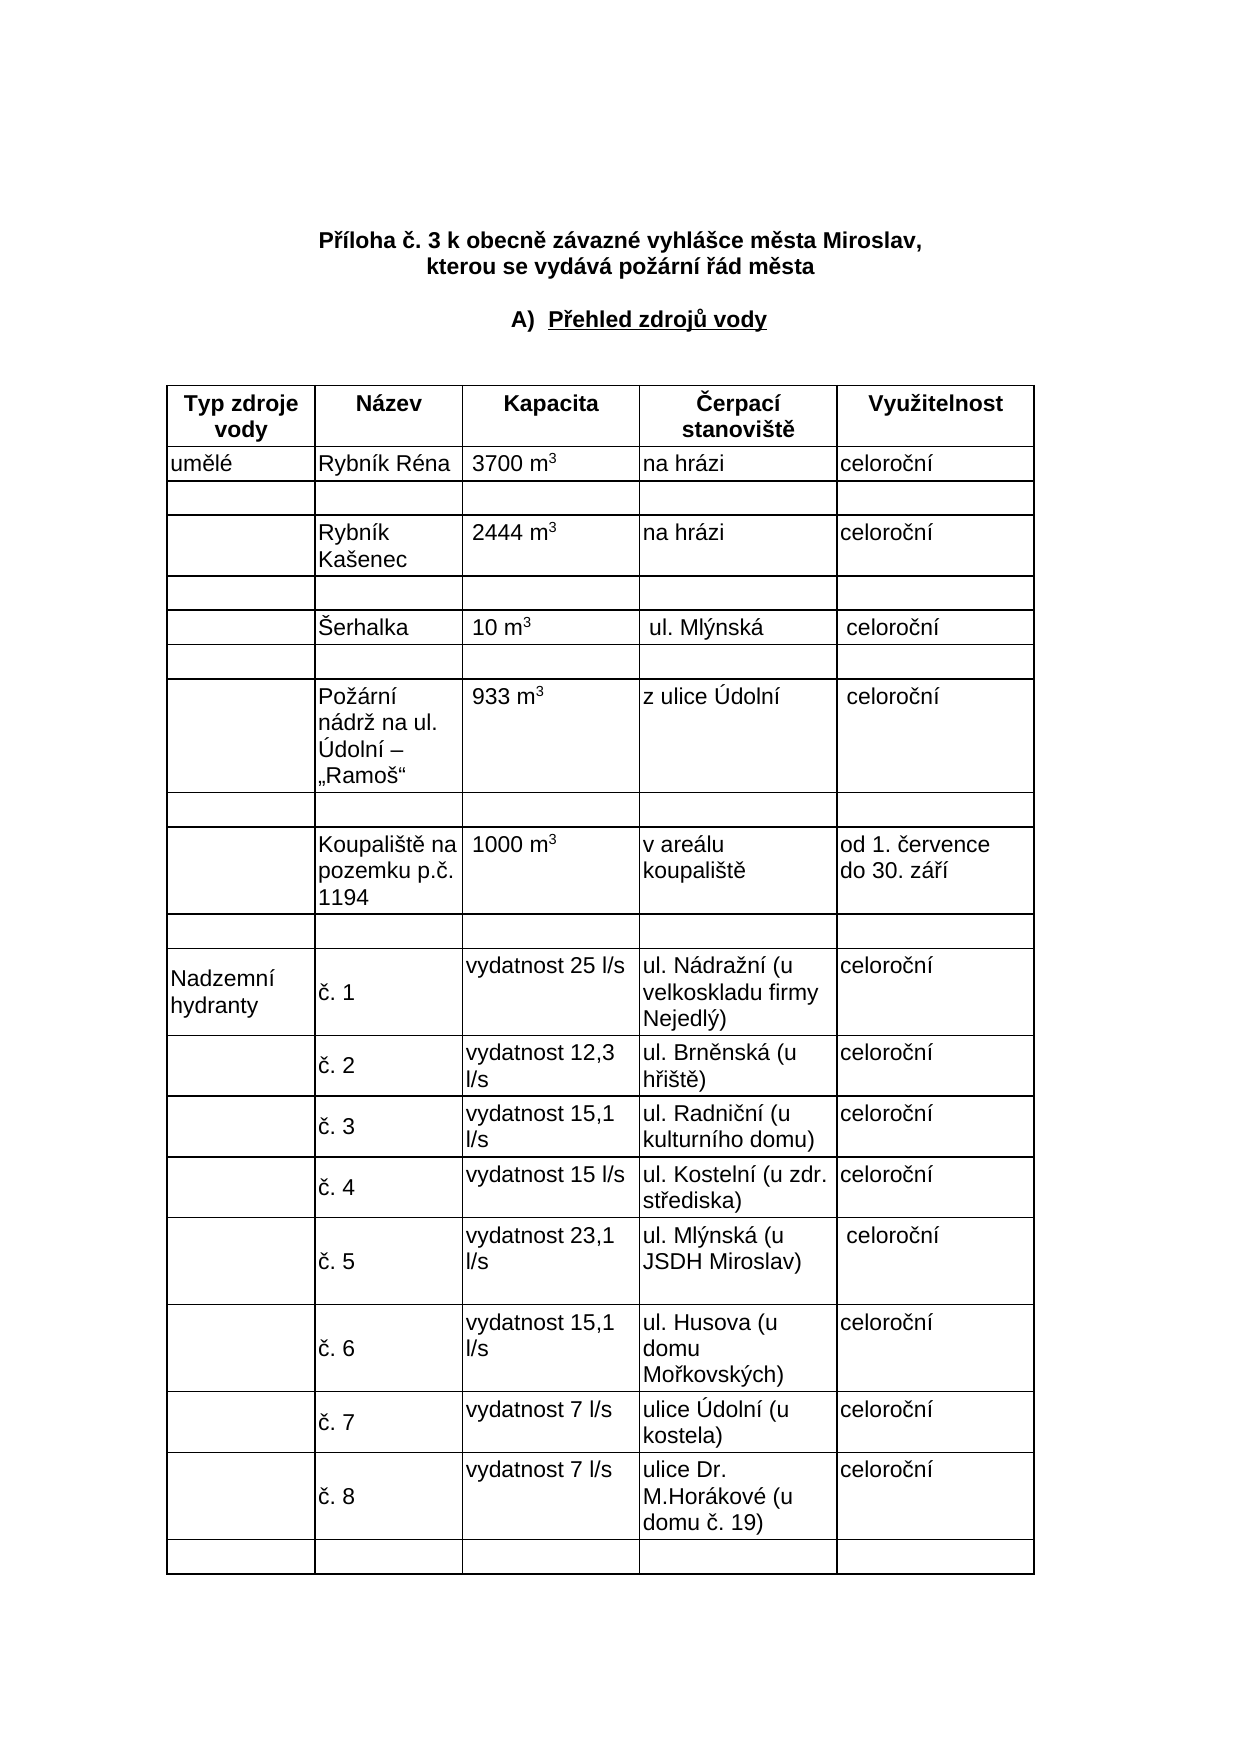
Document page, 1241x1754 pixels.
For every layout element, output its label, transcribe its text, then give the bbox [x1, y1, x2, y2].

table_cell ul. Husova (u domu Mořkovských) [640, 1305, 836, 1391]
table_cell [640, 1540, 836, 1573]
table_cell [463, 1540, 639, 1573]
table_cell [838, 645, 1033, 678]
table_cell vydatnost 15 l/s [463, 1158, 639, 1217]
table_cell [168, 915, 314, 947]
table_cell č. 8 [316, 1453, 462, 1539]
table_cell vydatnost 12,3 l/s [463, 1036, 639, 1095]
table_cell ul. Mlýnská [640, 611, 836, 644]
table_cell ul. Mlýnská (u JSDH Miroslav) [640, 1218, 836, 1304]
table_cell umělé [168, 447, 314, 480]
table_cell [463, 793, 639, 826]
list Přehled zdrojů vody [185, 306, 1093, 332]
table_cell v areálu koupaliště [640, 828, 836, 913]
table_cell celoroční [838, 1097, 1033, 1156]
table_cell Rybník Réna [316, 447, 462, 480]
table_cell [168, 1305, 314, 1391]
table_cell 2444 m3 [463, 516, 639, 575]
table_cell ul. Nádražní (u velkoskladu firmy Nejedlý) [640, 949, 836, 1034]
table_cell [168, 611, 314, 644]
table_cell č. 4 [316, 1158, 462, 1217]
table_cell celoroční [838, 1218, 1033, 1304]
table_cell na hrázi [640, 516, 836, 575]
table_cell 3700 m3 [463, 447, 639, 480]
table_cell celoroční [838, 611, 1033, 644]
table_header Typ zdroje vody [168, 386, 314, 446]
table_cell [168, 1453, 314, 1539]
table_cell [168, 1218, 314, 1304]
table_header Název [316, 386, 462, 446]
table_cell Koupaliště na pozemku p.č. 1194 [316, 828, 462, 913]
table_cell ul. Radniční (u kulturního domu) [640, 1097, 836, 1156]
table_cell [168, 577, 314, 609]
table_cell vydatnost 15,1 l/s [463, 1305, 639, 1391]
table_cell vydatnost 25 l/s [463, 949, 639, 1034]
table_cell celoroční [838, 1305, 1033, 1391]
table_cell [316, 915, 462, 947]
table_cell 1000 m3 [463, 828, 639, 913]
table_cell ulice Dr. M.Horákové (u domu č. 19) [640, 1453, 836, 1539]
table_cell [316, 793, 462, 826]
table_cell [168, 680, 314, 792]
table_cell celoroční [838, 1036, 1033, 1095]
table_cell z ulice Údolní [640, 680, 836, 792]
table_cell Šerhalka [316, 611, 462, 644]
table_cell celoroční [838, 1453, 1033, 1539]
table_cell celoroční [838, 516, 1033, 575]
table_cell [463, 645, 639, 678]
table_cell Rybník Kašenec [316, 516, 462, 575]
table_cell vydatnost 7 l/s [463, 1453, 639, 1539]
table_cell [640, 577, 836, 609]
table_cell [316, 482, 462, 514]
table_cell [463, 482, 639, 514]
table_cell od 1. července do 30. září [838, 828, 1033, 913]
table_cell č. 2 [316, 1036, 462, 1095]
table_cell [168, 645, 314, 678]
table_cell č. 6 [316, 1305, 462, 1391]
table_cell [463, 915, 639, 947]
table_cell vydatnost 7 l/s [463, 1392, 639, 1452]
table_cell [838, 793, 1033, 826]
table_cell celoroční [838, 949, 1033, 1034]
table_cell [168, 1097, 314, 1156]
table_cell [838, 915, 1033, 947]
table_cell [838, 577, 1033, 609]
table_cell 933 m3 [463, 680, 639, 792]
table_cell [168, 1540, 314, 1573]
table_cell ulice Údolní (u kostela) [640, 1392, 836, 1452]
table_cell celoroční [838, 447, 1033, 480]
table_cell [316, 1540, 462, 1573]
text Příloha č. 3 k obecně závazné vyhlášce města Miroslav, [148, 227, 1093, 253]
table_cell [838, 482, 1033, 514]
table_cell vydatnost 23,1 l/s [463, 1218, 639, 1304]
table_cell č. 7 [316, 1392, 462, 1452]
table_cell [640, 482, 836, 514]
table_cell [168, 516, 314, 575]
table_cell [168, 793, 314, 826]
table_cell [168, 482, 314, 514]
table_header Kapacita [463, 386, 639, 446]
table_cell celoroční [838, 680, 1033, 792]
table_cell [640, 915, 836, 947]
table_cell [168, 1158, 314, 1217]
table_header Čerpací stanoviště [640, 386, 836, 446]
table_cell Nadzemní hydranty [168, 949, 314, 1034]
table_cell č. 1 [316, 949, 462, 1034]
table_cell [838, 1540, 1033, 1573]
table_cell na hrázi [640, 447, 836, 480]
table_cell [168, 1036, 314, 1095]
table_cell celoroční [838, 1392, 1033, 1452]
table_cell vydatnost 15,1 l/s [463, 1097, 639, 1156]
table_cell [168, 828, 314, 913]
table_cell č. 3 [316, 1097, 462, 1156]
table_cell celoroční [838, 1158, 1033, 1217]
table_cell 10 m3 [463, 611, 639, 644]
table_cell Požární nádrž na ul. Údolní – „Ramoš“ [316, 680, 462, 792]
table_cell [640, 793, 836, 826]
text kterou se vydává požární řád města [148, 253, 1093, 279]
table_cell ul. Kostelní (u zdr. střediska) [640, 1158, 836, 1217]
table_header Využitelnost [838, 386, 1033, 446]
table_cell [640, 645, 836, 678]
table_cell č. 5 [316, 1218, 462, 1304]
table_cell [316, 577, 462, 609]
table_cell [463, 577, 639, 609]
table_cell [168, 1392, 314, 1452]
table_cell ul. Brněnská (u hřiště) [640, 1036, 836, 1095]
table_cell [316, 645, 462, 678]
